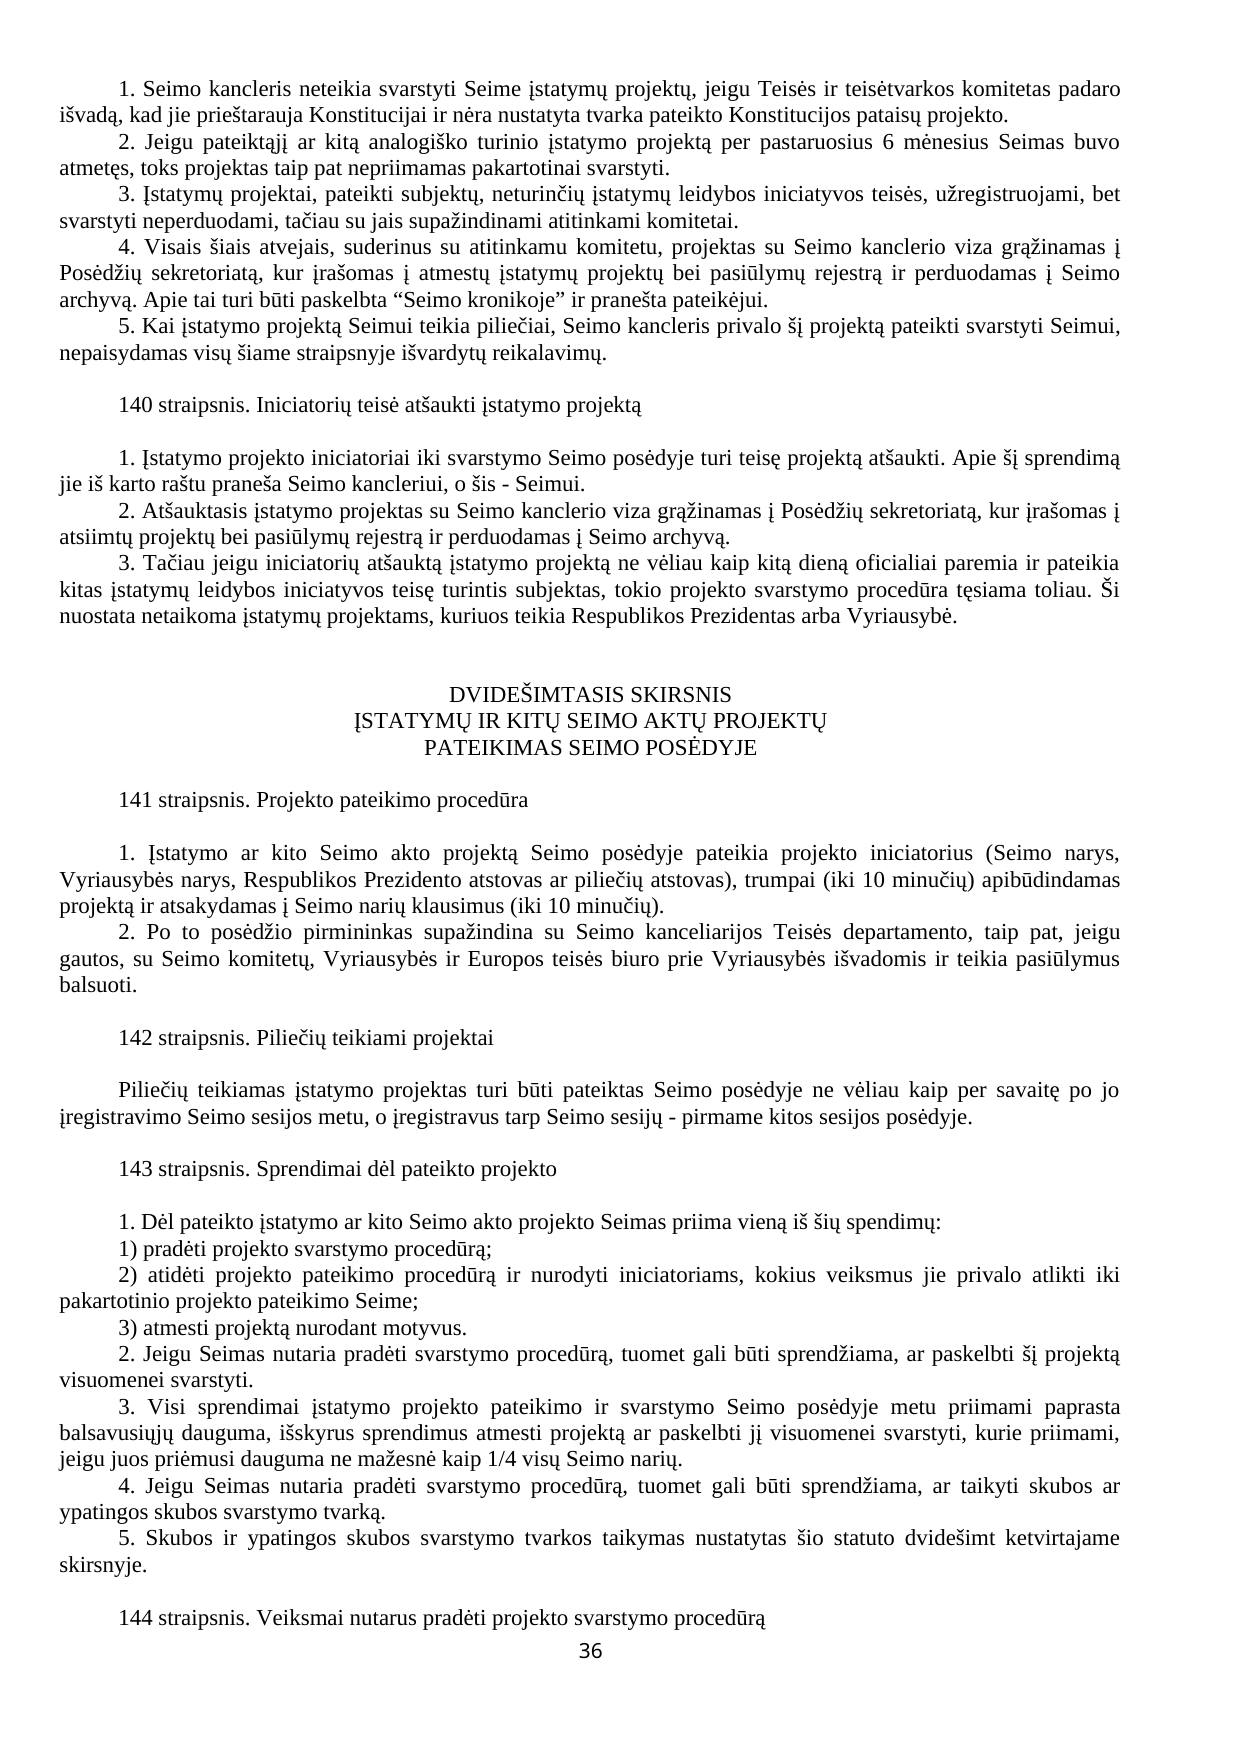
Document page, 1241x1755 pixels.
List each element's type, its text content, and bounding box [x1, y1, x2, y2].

text 2. Jeigu pateiktąjį ar kitą analogiško turinio įstatymo projektą per pastaruosius 6 mėnesius Seimas buvo atmetęs, toks projektas taip pat nepriimamas pakartotinai svarstyti. [59, 128, 1122, 180]
text Piliečių teikiamas įstatymo projektas turi būti pateiktas Seimo posėdyje ne vėliau kaip per savaitę po jo įregistravimo Seimo sesijos metu, o įregistravus tarp Seimo sesijų - pirmame kitos sesijos posėdyje. [59, 1076, 1122, 1129]
text 1. Įstatymo projekto iniciatoriai iki svarstymo Seimo posėdyje turi teisę projektą atšaukti. Apie šį sprendimą jie iš karto raštu praneša Seimo kancleriui, o šis - Seimui. [59, 444, 1122, 497]
text 4. Visais šiais atvejais, suderinus su atitinkamu komitetu, projektas su Seimo kanclerio viza grąžinamas į Posėdžių sekretoriatą, kur įrašomas į atmestų įstatymų projektų bei pasiūlymų rejestrą ir perduodamas į Seimo archyvą. Apie tai turi būti paskelbta “Seimo kronikoje” ir pranešta pateikėjui. [59, 233, 1122, 312]
text 2. Atšauktasis įstatymo projektas su Seimo kanclerio viza grąžinamas į Posėdžių sekretoriatą, kur įrašomas į atsiimtų projektų bei pasiūlymų rejestrą ir perduodamas į Seimo archyvą. [59, 497, 1122, 549]
text 140 straipsnis. Iniciatorių teisė atšaukti įstatymo projektą [59, 391, 1122, 418]
text 3. Įstatymų projektai, pateikti subjektų, neturinčių įstatymų leidybos iniciatyvos teisės, užregistruojami, bet svarstyti neperduodami, tačiau su jais supažindinami atitinkami komitetai. [59, 180, 1122, 233]
text 4. Jeigu Seimas nutaria pradėti svarstymo procedūrą, tuomet gali būti sprendžiama, ar taikyti skubos ar ypatingos skubos svarstymo tvarką. [59, 1472, 1122, 1524]
text 1. Dėl pateikto įstatymo ar kito Seimo akto projekto Seimas priima vieną iš šių spendimų: [59, 1208, 1122, 1234]
text PATEIKIMAS SEIMO POSĖDYJE [59, 734, 1122, 760]
text ĮSTATYMŲ IR KITŲ SEIMO AKTŲ PROJEKTŲ [59, 707, 1122, 734]
text 2. Po to posėdžio pirmininkas supažindina su Seimo kanceliarijos Teisės departamento, taip pat, jeigu gautos, su Seimo komitetų, Vyriausybės ir Europos teisės biuro prie Vyriausybės išvadomis ir teikia pasiūlymus balsuoti. [59, 918, 1122, 997]
text 3. Visi sprendimai įstatymo projekto pateikimo ir svarstymo Seimo posėdyje metu priimami paprasta balsavusiųjų dauguma, išskyrus sprendimus atmesti projektą ar paskelbti jį visuomenei svarstyti, kurie priimami, jeigu juos priėmusi dauguma ne mažesnė kaip 1/4 visų Seimo narių. [59, 1393, 1122, 1472]
text 2) atidėti projekto pateikimo procedūrą ir nurodyti iniciatoriams, kokius veiksmus jie privalo atlikti iki pakartotinio projekto pateikimo Seime; [59, 1261, 1122, 1314]
text 144 straipsnis. Veiksmai nutarus pradėti projekto svarstymo procedūrą [59, 1603, 1122, 1630]
text 3. Tačiau jeigu iniciatorių atšauktą įstatymo projektą ne vėliau kaip kitą dieną oficialiai paremia ir pateikia kitas įstatymų leidybos iniciatyvos teisę turintis subjektas, tokio projekto svarstymo procedūra tęsiama toliau. Ši nuostata netaikoma įstatymų projektams, kuriuos teikia Respublikos Prezidentas arba Vyriausybė. [59, 549, 1122, 628]
text 2. Jeigu Seimas nutaria pradėti svarstymo procedūrą, tuomet gali būti sprendžiama, ar paskelbti šį projektą visuomenei svarstyti. [59, 1340, 1122, 1393]
text 1. Įstatymo ar kito Seimo akto projektą Seimo posėdyje pateikia projekto iniciatorius (Seimo narys, Vyriausybės narys, Respublikos Prezidento atstovas ar piliečių atstovas), trumpai (iki 10 minučių) apibūdindamas projektą ir atsakydamas į Seimo narių klausimus (iki 10 minučių). [59, 839, 1122, 918]
text 5. Kai įstatymo projektą Seimui teikia piliečiai, Seimo kancleris privalo šį projektą pateikti svarstyti Seimui, nepaisydamas visų šiame straipsnyje išvardytų reikalavimų. [59, 312, 1122, 365]
text 143 straipsnis. Sprendimai dėl pateikto projekto [59, 1156, 1122, 1182]
text 141 straipsnis. Projekto pateikimo procedūra [59, 787, 1122, 813]
text 142 straipsnis. Piliečių teikiami projektai [59, 1024, 1122, 1050]
text 5. Skubos ir ypatingos skubos svarstymo tvarkos taikymas nustatytas šio statuto dvidešimt ketvirtajame skirsnyje. [59, 1524, 1122, 1577]
text DVIDEŠIMTASIS SKIRSNIS [59, 681, 1122, 707]
text 3) atmesti projektą nurodant motyvus. [59, 1314, 1122, 1340]
text 1) pradėti projekto svarstymo procedūrą; [59, 1234, 1122, 1261]
text 1. Seimo kancleris neteikia svarstyti Seime įstatymų projektų, jeigu Teisės ir teisėtvarkos komitetas padaro išvadą, kad jie prieštarauja Konstitucijai ir nėra nustatyta tvarka pateikto Konstitucijos pataisų projekto. [59, 75, 1122, 128]
